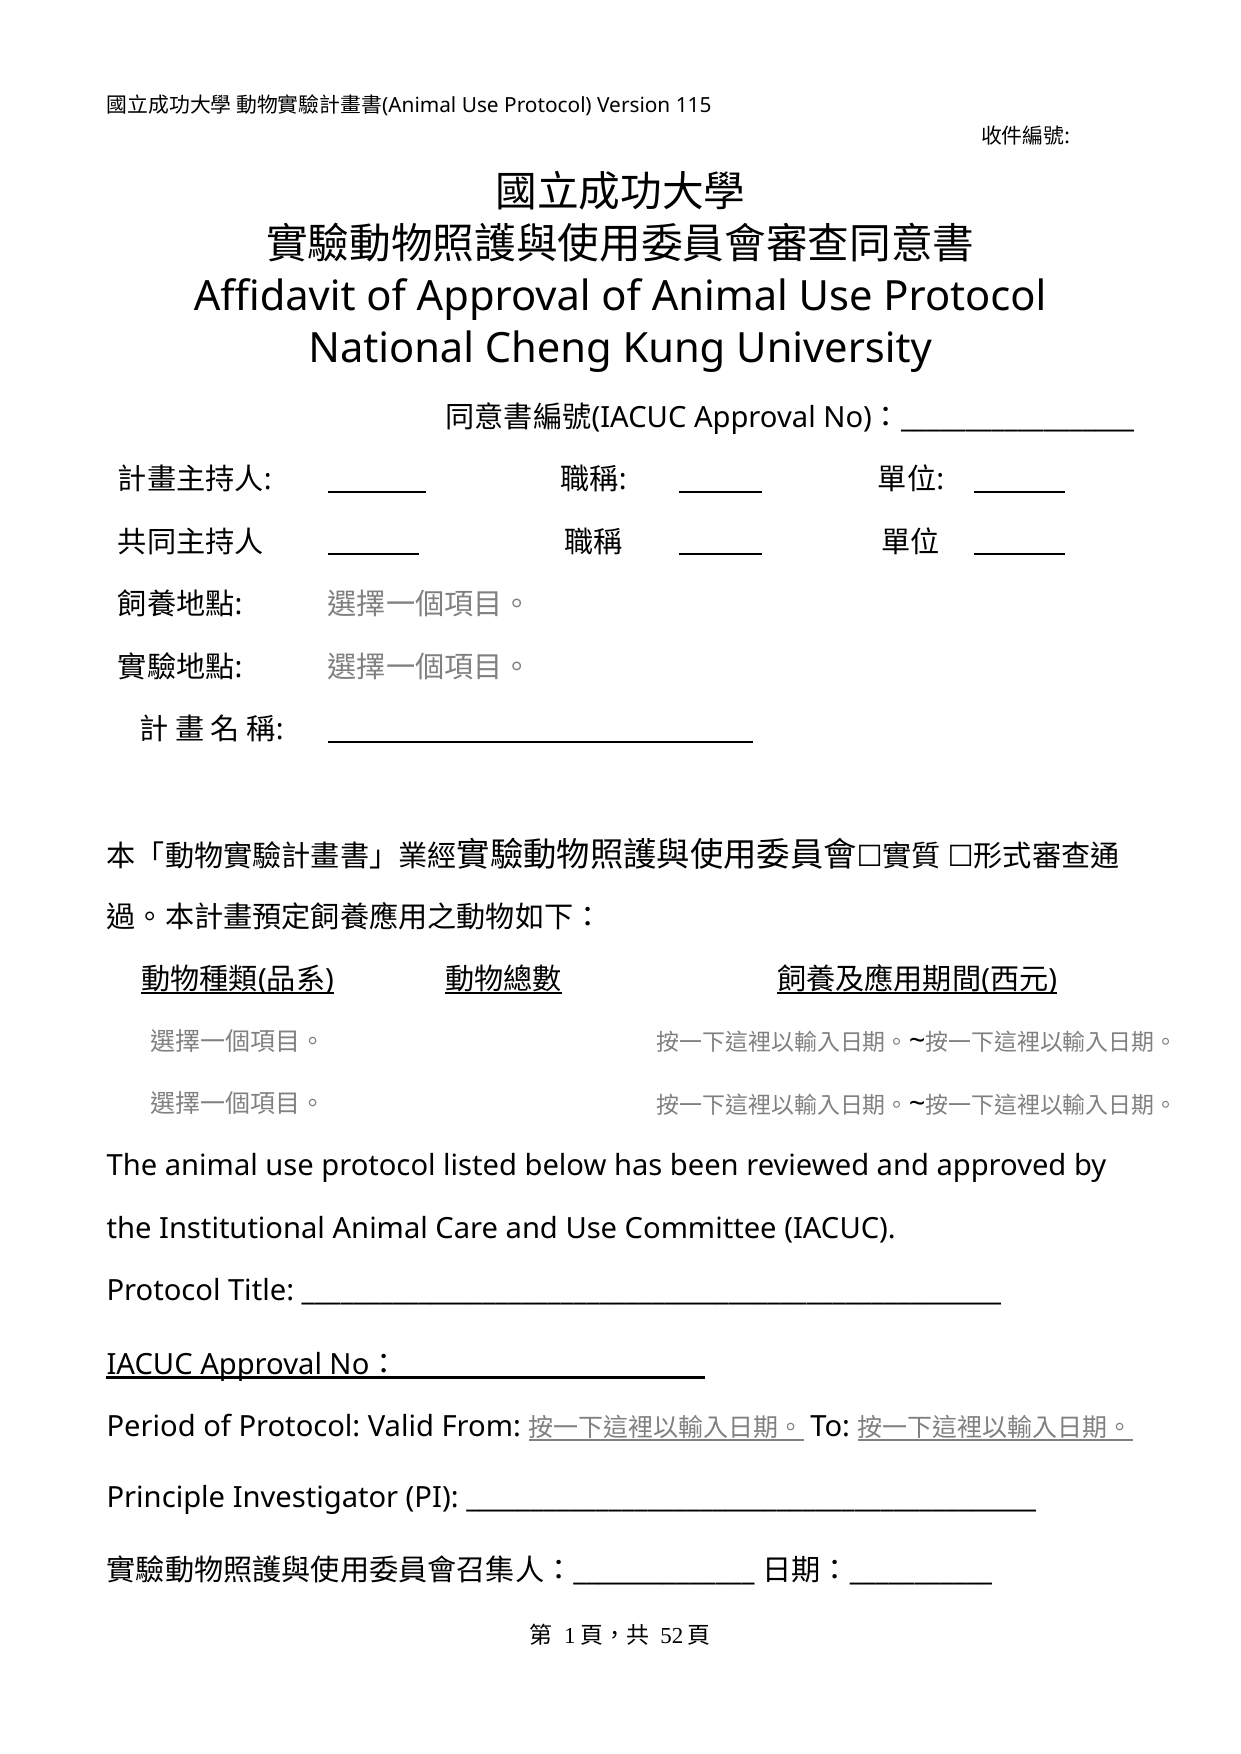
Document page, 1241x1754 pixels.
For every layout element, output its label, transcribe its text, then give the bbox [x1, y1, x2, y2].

text 本「動物實驗計畫書」業經實驗動物照護與使用委員會☐實質 ☐形式審查通過。本計畫預定飼養應用之動物如下： [106, 810, 1134, 935]
table_header 計畫主持人: [106, 435, 316, 498]
table_cell 共同主持人 [106, 498, 316, 560]
table_cell 按一下這裡以輸入日期。~按一下這裡以輸入日期。 [638, 1060, 1196, 1123]
text 同意書編號(IACUC Approval No)：__________________ [106, 373, 1134, 435]
table_cell [369, 998, 638, 1060]
text National Cheng Kung University [106, 321, 1134, 373]
table_header [316, 435, 519, 498]
table_cell 實驗地點: [106, 623, 316, 685]
table_cell [962, 498, 1161, 560]
text 國立成功大學 [106, 164, 1134, 217]
table_header [667, 435, 859, 498]
table_cell [316, 685, 1161, 748]
table_cell 選擇一個項目。 [316, 560, 1161, 623]
table_header [962, 435, 1161, 498]
table_cell 按一下這裡以輸入日期。~按一下這裡以輸入日期。 [638, 998, 1196, 1060]
table_header 動物總數 [369, 935, 638, 998]
table_header 單位: [859, 435, 962, 498]
table_cell [667, 498, 859, 560]
table_header 飼養及應用期間(西元) [638, 935, 1196, 998]
text IACUC Approval No： [106, 1320, 1134, 1382]
text The animal use protocol listed below has been reviewed and approved by the Institutional Animal Care and Use Committee (IACUC). [106, 1123, 1134, 1248]
table_cell [369, 1060, 638, 1123]
table_cell 選擇一個項目。 [106, 998, 369, 1060]
text Principle Investigator (PI): ____________________________________________ [106, 1454, 1134, 1517]
text Protocol Title: ______________________________________________________ [106, 1248, 1134, 1310]
table_cell 計 畫 名 稱: [106, 685, 316, 748]
text Affidavit of Approval of Animal Use Protocol [106, 269, 1134, 321]
text 實驗動物照護與使用委員會召集人：______________ 日期：___________ [106, 1526, 1134, 1588]
table_cell 選擇一個項目。 [106, 1060, 369, 1123]
table_header 職稱: [519, 435, 667, 498]
table_cell 飼養地點: [106, 560, 316, 623]
table_cell 單位 [859, 498, 962, 560]
table_header 動物種類(品系) [106, 935, 369, 998]
table_cell 職稱 [519, 498, 667, 560]
text Period of Protocol: Valid From: 按一下這裡以輸入日期。 To: 按一下這裡以輸入日期。 [106, 1382, 1134, 1445]
table_cell 選擇一個項目。 [316, 623, 1161, 685]
table_cell [316, 498, 519, 560]
text 實驗動物照護與使用委員會審查同意書 [106, 217, 1134, 269]
